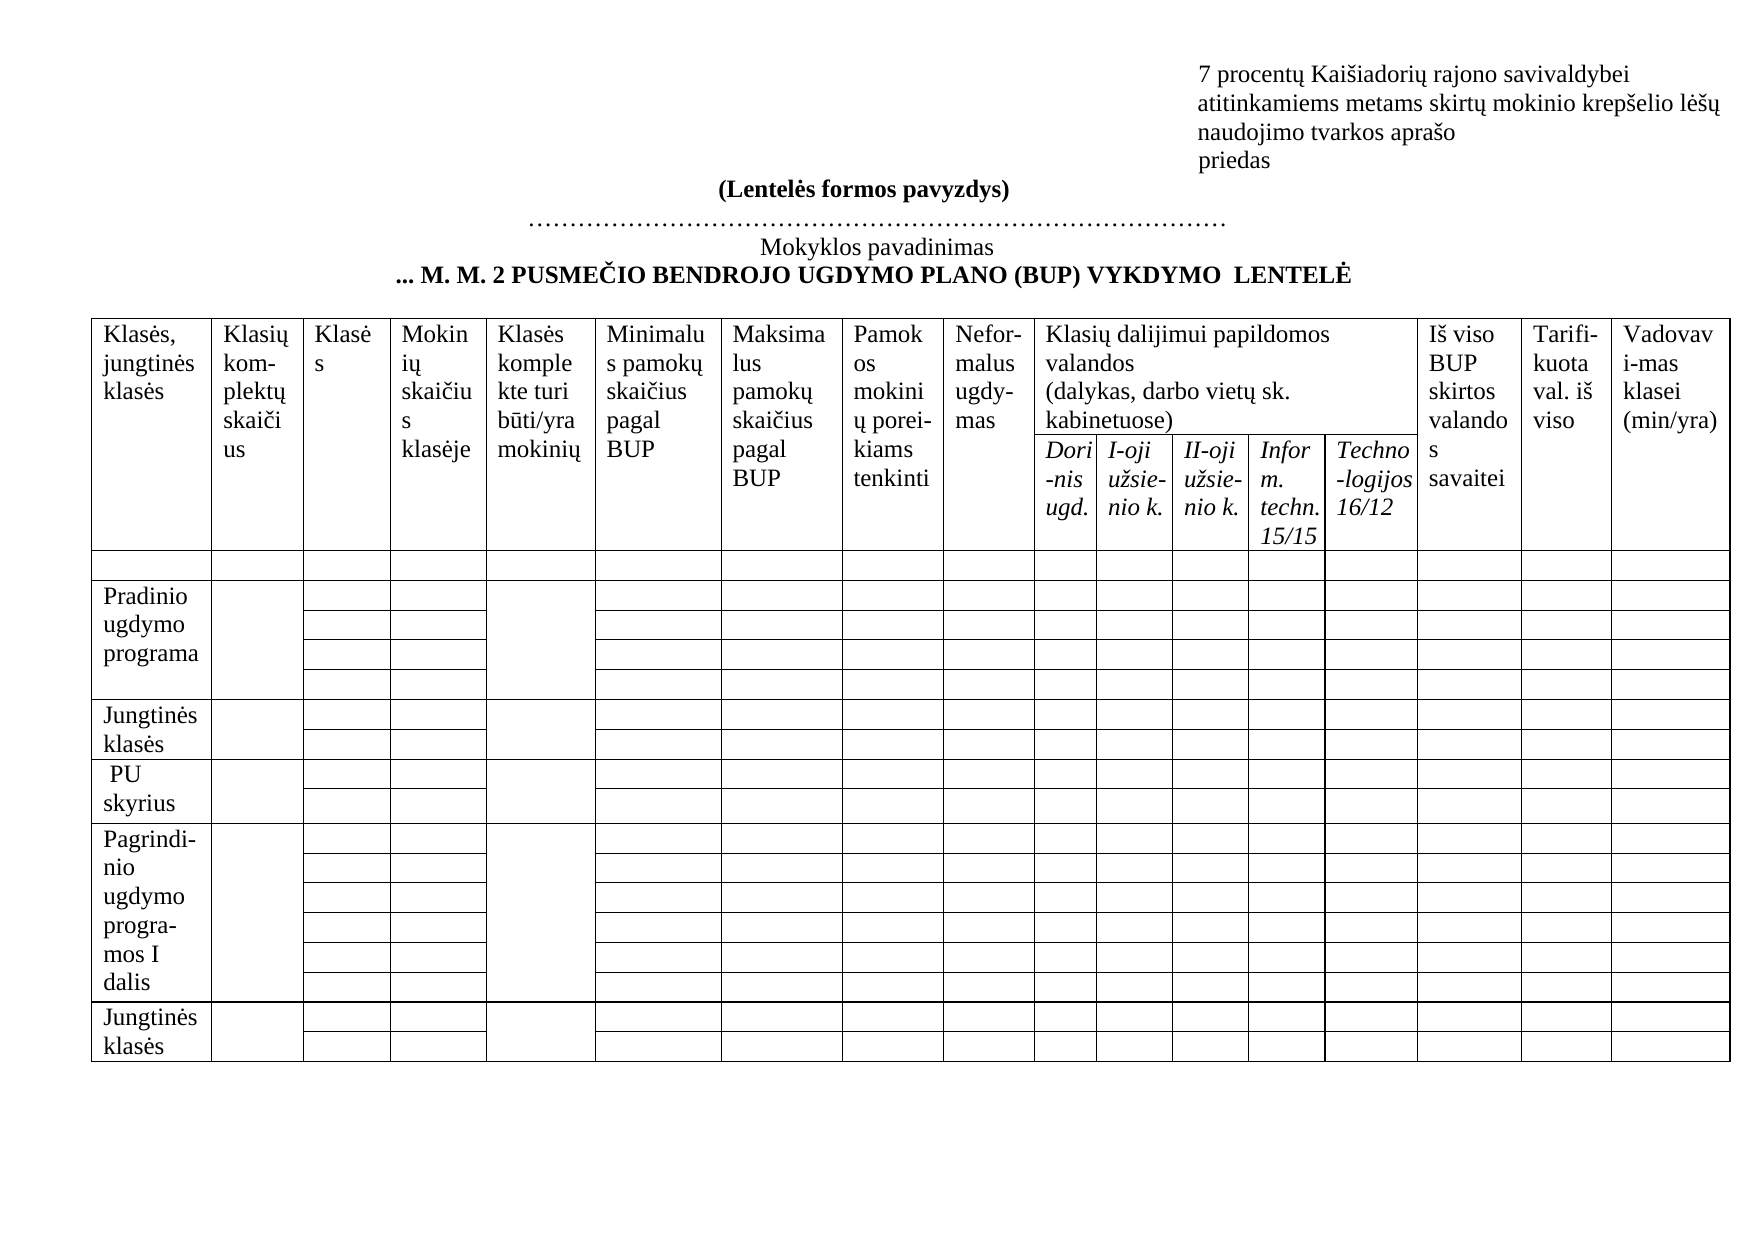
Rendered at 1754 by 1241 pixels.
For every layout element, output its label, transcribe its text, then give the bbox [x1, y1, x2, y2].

text Mokyklos pavadinimas [118, 232, 1636, 260]
table_cell [391, 824, 486, 852]
table_cell [391, 611, 486, 639]
table_cell [1035, 943, 1096, 972]
table_cell [1326, 670, 1417, 699]
table_cell [1249, 883, 1324, 912]
table_cell [391, 943, 486, 972]
table_cell [1326, 1032, 1417, 1061]
table_cell [722, 730, 842, 758]
table_cell [843, 883, 943, 912]
table_cell [1173, 640, 1248, 669]
table_cell [1249, 581, 1324, 609]
table_cell [944, 670, 1034, 699]
table_cell [1612, 789, 1729, 823]
table_cell [843, 670, 943, 699]
table_cell [722, 824, 842, 852]
table_cell [843, 760, 943, 788]
table_cell [1522, 700, 1611, 729]
table_cell [212, 824, 303, 1001]
table_cell [1097, 700, 1172, 729]
table_cell [944, 700, 1034, 729]
table_cell [1522, 824, 1611, 852]
table_cell [304, 640, 390, 669]
table_cell [843, 581, 943, 609]
table_cell Dori-nis ugd. [1035, 435, 1096, 550]
table_cell [1418, 700, 1521, 729]
table_cell [1035, 973, 1096, 1001]
table_cell [596, 1032, 721, 1061]
table_cell [1035, 789, 1096, 823]
table_cell [1418, 1032, 1521, 1061]
table_header Klasės [304, 319, 390, 550]
table_cell [722, 700, 842, 729]
table_cell [843, 730, 943, 758]
table_cell [1522, 789, 1611, 823]
table_cell [722, 943, 842, 972]
table_cell [304, 551, 390, 580]
table_cell [1418, 730, 1521, 758]
table_cell [1522, 883, 1611, 912]
table_cell [1097, 760, 1172, 788]
table_cell [596, 700, 721, 729]
table_cell [722, 883, 842, 912]
table_cell [1249, 1032, 1324, 1061]
table_cell [722, 760, 842, 788]
table_cell [596, 789, 721, 823]
table_cell [1731, 434, 1737, 550]
table_cell [1612, 1032, 1729, 1061]
table_cell Pagrindi-nio ugdymo progra-mos I dalis [92, 824, 211, 1001]
table_cell [1035, 581, 1096, 609]
table_cell [212, 1003, 303, 1061]
table_cell [1522, 1032, 1611, 1061]
table_cell [1173, 943, 1248, 972]
table_cell [1612, 700, 1729, 729]
table_cell [843, 700, 943, 729]
table_cell [1522, 1003, 1611, 1031]
table_cell [1249, 789, 1324, 823]
table_cell [1418, 789, 1521, 823]
table_cell [212, 760, 303, 823]
table_cell [1326, 824, 1417, 852]
table_cell [1522, 730, 1611, 758]
table_cell [843, 824, 943, 852]
table_cell [596, 824, 721, 852]
table_cell [1326, 789, 1417, 823]
table_cell [1173, 824, 1248, 852]
table_cell [304, 611, 390, 639]
table_header Klasių kom-plektų skaičius [212, 319, 303, 550]
table_cell II-oji užsie-nio k. [1173, 435, 1248, 550]
table_cell [944, 1032, 1034, 1061]
table_header [1731, 318, 1737, 434]
table_cell [1731, 1001, 1737, 1031]
table_cell [1097, 670, 1172, 699]
table_cell [304, 824, 390, 852]
table_cell [596, 1003, 721, 1031]
table_cell [1612, 883, 1729, 912]
table_cell [944, 913, 1034, 942]
table_cell [944, 551, 1034, 580]
table_cell [596, 913, 721, 942]
table_cell [722, 854, 842, 882]
table_cell [1035, 824, 1096, 852]
table_cell [391, 1003, 486, 1031]
table_cell [1731, 669, 1737, 699]
table_cell [391, 913, 486, 942]
table_header Vadovavi-mas klasei (min/yra) [1612, 319, 1729, 550]
table_cell [1418, 640, 1521, 669]
table_cell Jungtinės klasės [92, 1003, 211, 1061]
table_cell [944, 789, 1034, 823]
table_cell [1097, 824, 1172, 852]
table_header Klasės, jungtinės klasės [92, 319, 211, 550]
table_cell [843, 789, 943, 823]
table_cell [304, 854, 390, 882]
table_header Klasių dalijimui papildomos valandos (dalykas, darbo vietų sk. kabinetuose) [1035, 319, 1417, 434]
table_cell [1173, 1032, 1248, 1061]
table_cell [944, 943, 1034, 972]
table_cell [1035, 883, 1096, 912]
table_cell [596, 551, 721, 580]
table_cell [1731, 788, 1737, 823]
table_cell [1173, 883, 1248, 912]
table_cell [1097, 789, 1172, 823]
table_cell [1097, 730, 1172, 758]
table_cell [1173, 913, 1248, 942]
table_cell [1418, 760, 1521, 788]
table_cell [1731, 942, 1737, 972]
table_cell [722, 973, 842, 1001]
table_cell [1249, 730, 1324, 758]
table_cell [1612, 913, 1729, 942]
table_cell [1418, 670, 1521, 699]
table_cell [944, 760, 1034, 788]
table_cell [1522, 640, 1611, 669]
table_cell [1522, 913, 1611, 942]
table_cell [1612, 551, 1729, 580]
table_cell [391, 640, 486, 669]
table_cell [487, 581, 595, 699]
table_cell [1326, 581, 1417, 609]
table_cell [596, 943, 721, 972]
table_cell [1173, 789, 1248, 823]
table_cell [596, 730, 721, 758]
table_cell [596, 973, 721, 1001]
table_cell [843, 611, 943, 639]
table_cell [1035, 551, 1096, 580]
table_cell [1731, 580, 1737, 609]
table_cell [722, 913, 842, 942]
table_cell [1418, 913, 1521, 942]
table_cell [722, 1003, 842, 1031]
table_cell [304, 789, 390, 823]
table_cell [1612, 581, 1729, 609]
table_cell [1522, 943, 1611, 972]
table_cell [1612, 670, 1729, 699]
table_cell [596, 883, 721, 912]
table_cell [1173, 700, 1248, 729]
table_cell [1326, 1003, 1417, 1031]
table_cell [1731, 759, 1737, 788]
table_cell [1522, 670, 1611, 699]
table_cell [1731, 823, 1737, 852]
table_header Pamokos mokinių porei-kiams tenkinti [843, 319, 943, 550]
table_cell [843, 973, 943, 1001]
table_cell [304, 760, 390, 788]
table_cell [1418, 854, 1521, 882]
table_cell [1418, 973, 1521, 1001]
table_cell [843, 913, 943, 942]
table_cell [1326, 551, 1417, 580]
table_cell [1612, 1003, 1729, 1031]
table_cell [1326, 943, 1417, 972]
table_cell [391, 670, 486, 699]
table_cell [92, 551, 211, 580]
table_cell [1418, 1003, 1521, 1031]
table_cell [1522, 551, 1611, 580]
table_cell [944, 581, 1034, 609]
table_cell [722, 611, 842, 639]
table_cell [1522, 973, 1611, 1001]
table_cell [1035, 1032, 1096, 1061]
table_cell [1173, 854, 1248, 882]
table_cell [722, 581, 842, 609]
table_cell [596, 760, 721, 788]
table_header Tarifi-kuota val. iš viso [1522, 319, 1611, 550]
table_cell [1097, 611, 1172, 639]
table_cell [1612, 973, 1729, 1001]
table_cell [1731, 729, 1737, 758]
table_cell [1035, 854, 1096, 882]
table_cell [1326, 760, 1417, 788]
table_cell [1522, 760, 1611, 788]
table_cell [1249, 670, 1324, 699]
table_cell [1249, 760, 1324, 788]
table_cell [391, 700, 486, 729]
table_cell [843, 1003, 943, 1031]
text (Lentelės formos pavyzdys) [718, 174, 1731, 203]
table_cell [1731, 610, 1737, 639]
table_cell [304, 670, 390, 699]
table_cell [1097, 913, 1172, 942]
table_cell [212, 700, 303, 758]
table_cell [1731, 550, 1737, 580]
table_cell [1097, 854, 1172, 882]
table_cell [1035, 1003, 1096, 1031]
table_cell [944, 854, 1034, 882]
table_cell [944, 824, 1034, 852]
table_cell [1731, 853, 1737, 882]
table_cell [1173, 973, 1248, 1001]
table_cell [1326, 913, 1417, 942]
table_cell [304, 913, 390, 942]
table_cell Pradinio ugdymo programa [92, 581, 211, 699]
table_cell [944, 730, 1034, 758]
table_cell [944, 640, 1034, 669]
table_cell Jungtinės klasės [92, 700, 211, 758]
table_cell [722, 1032, 842, 1061]
table_cell [596, 670, 721, 699]
table_cell [1249, 913, 1324, 942]
table_cell [391, 973, 486, 1001]
table_cell [843, 640, 943, 669]
table_cell [843, 854, 943, 882]
table_cell [1249, 640, 1324, 669]
table_cell [304, 730, 390, 758]
table_cell [1418, 883, 1521, 912]
table_cell [1612, 760, 1729, 788]
table_cell [944, 973, 1034, 1001]
table_cell [1326, 700, 1417, 729]
table_cell [1731, 882, 1737, 912]
table_cell [1731, 1031, 1737, 1061]
table_cell [1035, 670, 1096, 699]
table_cell [1612, 824, 1729, 852]
table_cell [1173, 611, 1248, 639]
table_cell [1326, 973, 1417, 1001]
table_header Klasės komplekte turi būti/yra mokinių [487, 319, 595, 550]
table_cell [843, 943, 943, 972]
table_cell [391, 789, 486, 823]
table_cell [1418, 943, 1521, 972]
table_cell [944, 1003, 1034, 1031]
table_cell [722, 551, 842, 580]
table_cell [391, 854, 486, 882]
table_cell [212, 551, 303, 580]
table_cell [722, 670, 842, 699]
table_cell [944, 883, 1034, 912]
table_cell [1035, 730, 1096, 758]
table_cell [596, 640, 721, 669]
table_cell PU skyrius [92, 760, 211, 823]
table_cell Inform. techn. 15/15 [1249, 435, 1324, 550]
table_cell [391, 581, 486, 609]
table_cell [1612, 611, 1729, 639]
table_cell [1097, 883, 1172, 912]
table_cell [304, 943, 390, 972]
table_cell [1173, 551, 1248, 580]
table_cell [1522, 854, 1611, 882]
table_cell [1035, 700, 1096, 729]
table_header Iš viso BUP skirtos valandos savaitei [1418, 319, 1521, 550]
table_cell [1249, 700, 1324, 729]
table_cell [304, 883, 390, 912]
table_cell [1249, 611, 1324, 639]
table_cell [487, 1003, 595, 1061]
table_cell Techno-logijos 16/12 [1326, 435, 1417, 550]
table_cell [1612, 730, 1729, 758]
text priedas [1197, 145, 1731, 174]
table_cell [1326, 611, 1417, 639]
table_cell [391, 760, 486, 788]
table_cell [1173, 760, 1248, 788]
table_cell [1097, 551, 1172, 580]
table_cell I-oji užsie-nio k. [1097, 435, 1172, 550]
table_cell [1249, 943, 1324, 972]
text 7 procentų Kaišiadorių rajono savivaldybei atitinkamiems metams skirtų mokinio krepšelio lėšų naudojimo tvarkos aprašo [1197, 59, 1731, 145]
table_cell [596, 581, 721, 609]
table_cell [843, 551, 943, 580]
table_cell [304, 700, 390, 729]
table_cell [1173, 730, 1248, 758]
table_header Mokinių skaičius klasėje [391, 319, 486, 550]
table_cell [1612, 854, 1729, 882]
table_cell [1418, 581, 1521, 609]
table_cell [487, 700, 595, 758]
table_header Nefor-malus ugdy-mas [944, 319, 1034, 550]
table_header Minimalus pamokų skaičius pagal BUP [596, 319, 721, 550]
table_cell [487, 551, 595, 580]
table_cell [487, 824, 595, 1001]
table_cell [1097, 973, 1172, 1001]
table_cell [1731, 972, 1737, 1001]
table_cell [1097, 581, 1172, 609]
table_cell [1326, 854, 1417, 882]
table_cell [1173, 581, 1248, 609]
table_cell [1418, 824, 1521, 852]
table_cell [1249, 854, 1324, 882]
table_cell [1418, 611, 1521, 639]
table_cell [1522, 611, 1611, 639]
table_cell [304, 581, 390, 609]
table_cell [1326, 730, 1417, 758]
table_cell [1612, 943, 1729, 972]
table_cell [722, 640, 842, 669]
table_cell [596, 854, 721, 882]
table_cell [1731, 699, 1737, 729]
table_cell [304, 1032, 390, 1061]
table_cell [1097, 1032, 1172, 1061]
table_cell [1173, 670, 1248, 699]
table_cell [1249, 1003, 1324, 1031]
table_cell [596, 611, 721, 639]
table_cell [1731, 639, 1737, 669]
table_cell [1035, 760, 1096, 788]
table_cell [1326, 883, 1417, 912]
table_cell [1731, 912, 1737, 942]
table_cell [1035, 611, 1096, 639]
table_cell [1249, 973, 1324, 1001]
table_cell [391, 551, 486, 580]
text ... M. M. 2 PUSMEČIO BENDROJO UGDYMO PLANO (BUP) VYKDYMO LENTELĖ [118, 260, 1636, 289]
table_cell [391, 1032, 486, 1061]
table_cell [1097, 1003, 1172, 1031]
table_cell [843, 1032, 943, 1061]
table_cell [1418, 551, 1521, 580]
table_cell [1522, 581, 1611, 609]
table_cell [1097, 640, 1172, 669]
table_cell [304, 1003, 390, 1031]
table_cell [1035, 913, 1096, 942]
table_cell [1035, 640, 1096, 669]
table_cell [1173, 1003, 1248, 1031]
table_cell [391, 883, 486, 912]
table_cell [1249, 551, 1324, 580]
table_cell [944, 611, 1034, 639]
table_cell [1249, 824, 1324, 852]
table_cell [1097, 943, 1172, 972]
table_header Maksimalus pamokų skaičius pagal BUP [722, 319, 842, 550]
text ………………………………………………………………………… [118, 203, 1636, 232]
table_cell [391, 730, 486, 758]
table_cell [304, 973, 390, 1001]
table_cell [1612, 640, 1729, 669]
table_cell [212, 581, 303, 699]
table_cell [722, 789, 842, 823]
table_cell [1326, 640, 1417, 669]
table_cell [487, 760, 595, 823]
